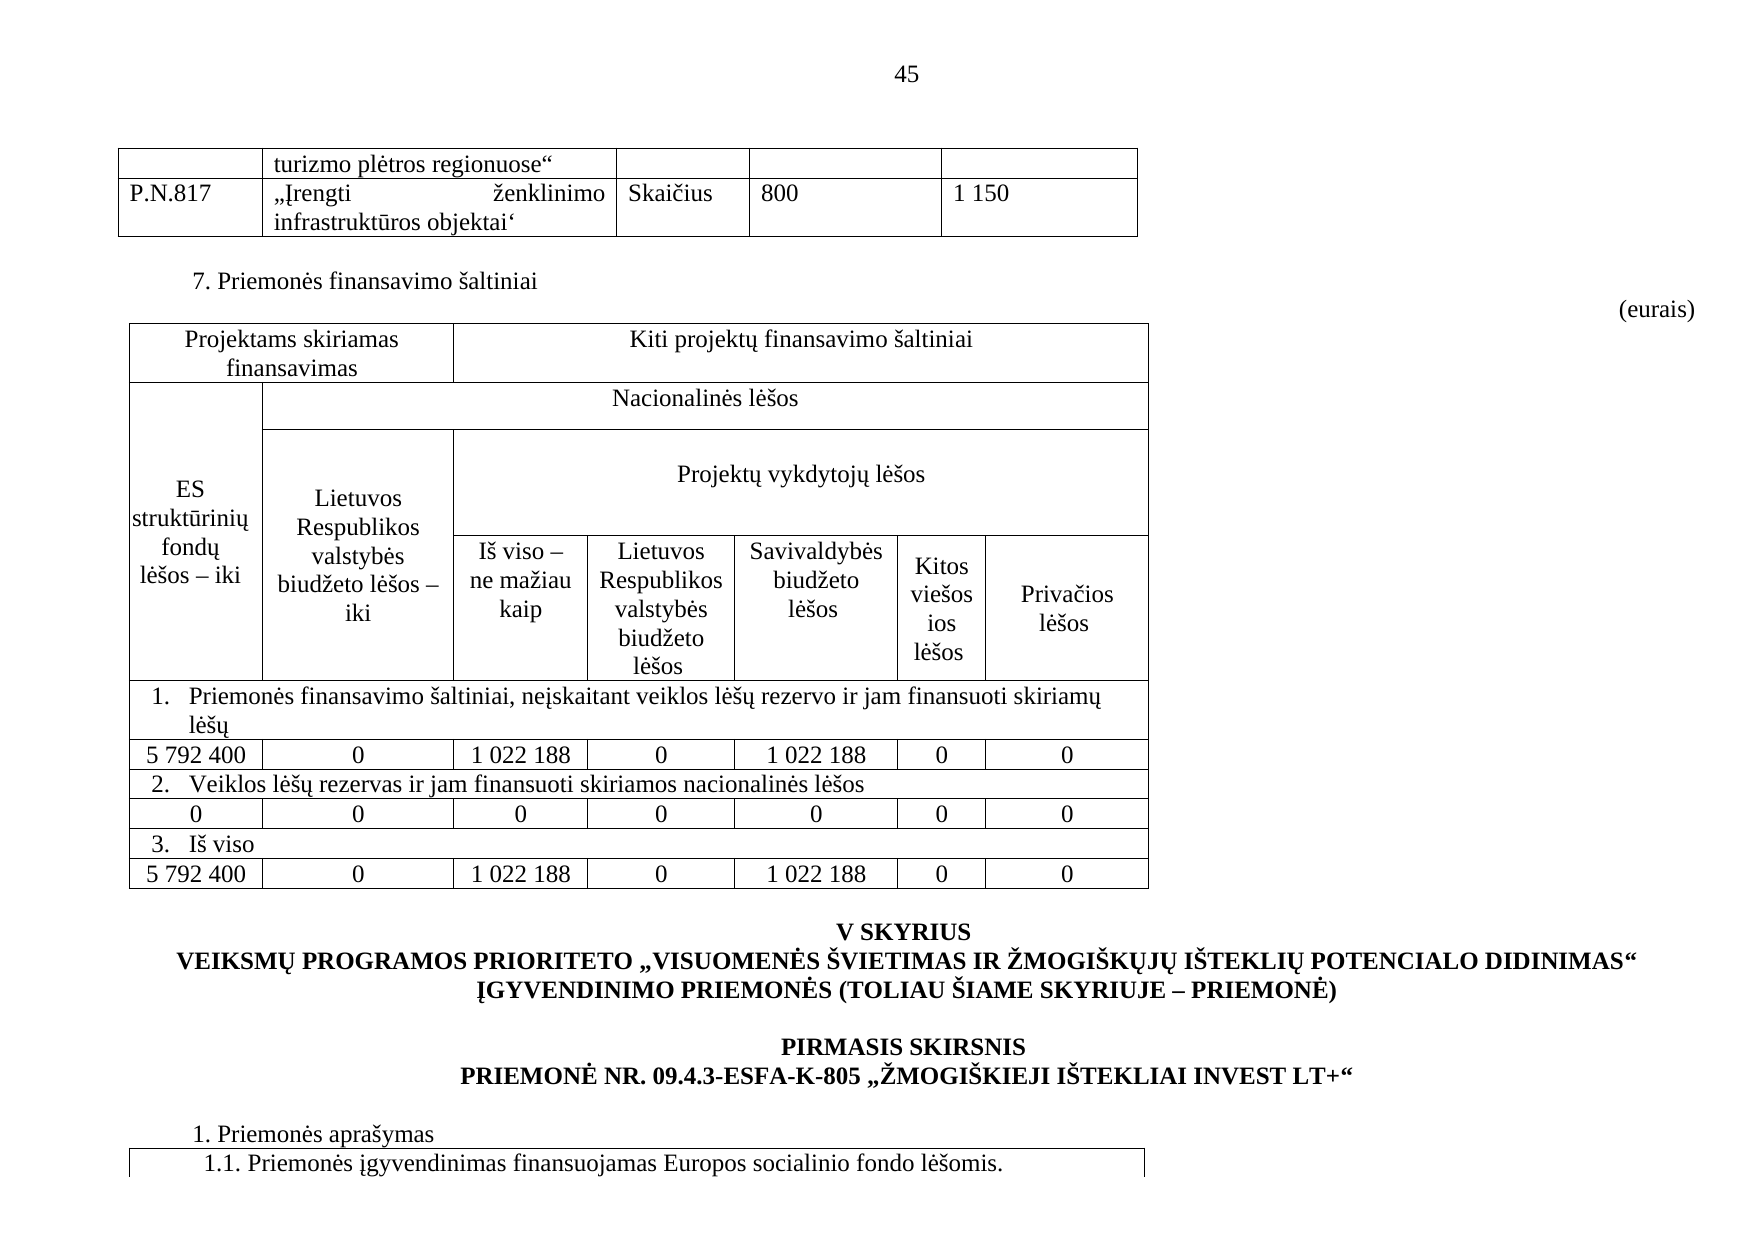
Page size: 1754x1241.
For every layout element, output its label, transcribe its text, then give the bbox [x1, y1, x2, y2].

table_cell 0 [898, 740, 985, 768]
table_cell Nacionalinės lėšos [263, 383, 1148, 429]
table_cell 1 150 [942, 179, 1137, 236]
text PIRMASIS SKIRSNIS [118, 1032, 1695, 1061]
table_cell 1 022 188 [454, 740, 587, 768]
table_cell „Įrengti ženklinimo infrastruktūros objektai‘ [263, 179, 616, 236]
table_cell 0 [588, 740, 734, 768]
table_cell [119, 149, 262, 177]
table_cell Iš viso – ne mažiau kaip [454, 536, 587, 680]
table_cell 3. Iš viso [130, 829, 1148, 858]
table_cell 0 [263, 799, 453, 828]
table_cell 1. Priemonės finansavimo šaltiniai, neįskaitant veiklos lėšų rezervo ir jam finansuoti skiriamų lėšų [130, 681, 1148, 739]
table_cell Projektų vykdytojų lėšos [454, 430, 1148, 535]
table_cell 0 [986, 740, 1148, 768]
table_header Projektams skiriamas finansavimas [130, 324, 453, 382]
table_cell 800 [750, 179, 941, 236]
table_cell 0 [986, 799, 1148, 828]
table_cell 0 [588, 859, 734, 888]
text (eurais) [118, 294, 1695, 323]
table_cell 0 [735, 799, 897, 828]
table_cell [942, 149, 1137, 177]
table_cell [750, 149, 941, 177]
text 1. Priemonės aprašymas [118, 1119, 1695, 1147]
table_cell ES struktūrinių fondų lėšos – iki [130, 383, 262, 680]
table_cell 0 [263, 740, 453, 768]
table_cell turizmo plėtros regionuose“ [263, 149, 616, 177]
table_cell 0 [898, 859, 985, 888]
table_cell 0 [588, 799, 734, 828]
text VEIKSMŲ PROGRAMOS PRIORITETO „VISUOMENĖS ŠVIETIMAS IR ŽMOGIŠKŲJŲ IŠTEKLIŲ POTENCIALO DIDINIMAS“ ĮGYVENDINIMO PRIEMONĖS (TOLIAU ŠIAME SKYRIUJE – PRIEMONĖ) [118, 946, 1695, 1004]
table_cell Kitos viešosios lėšos [898, 536, 985, 680]
table_cell 0 [130, 799, 262, 828]
text 7. Priemonės finansavimo šaltiniai [118, 266, 1695, 294]
table_cell 0 [454, 799, 587, 828]
table_cell [617, 149, 749, 177]
text V SKYRIUS [118, 917, 1695, 946]
text PRIEMONĖ NR. 09.4.3-ESFA-K-805 „Žmogiškieji ištekliai Invest LT+“ [118, 1061, 1695, 1090]
table_header 1.1. Priemonės įgyvendinimas finansuojamas Europos socialinio fondo lėšomis. [130, 1149, 1144, 1177]
table_cell 5 792 400 [130, 859, 262, 888]
table_cell P.N.817 [119, 179, 262, 236]
table_cell 0 [263, 859, 453, 888]
table_cell 5 792 400 [130, 740, 262, 768]
table_cell 1 022 188 [454, 859, 587, 888]
table_cell 1 022 188 [735, 740, 897, 768]
table_cell 1 022 188 [735, 859, 897, 888]
table_cell 0 [898, 799, 985, 828]
table_cell Lietuvos Respublikos valstybės biudžeto lėšos – iki [263, 430, 453, 680]
table_cell 0 [986, 859, 1148, 888]
table_header Kiti projektų finansavimo šaltiniai [454, 324, 1148, 382]
table_cell Savivaldybės biudžeto lėšos [735, 536, 897, 680]
table_cell Privačios lėšos [986, 536, 1148, 680]
table_cell 2. Veiklos lėšų rezervas ir jam finansuoti skiriamos nacionalinės lėšos [130, 770, 1148, 798]
table_cell Skaičius [617, 179, 749, 236]
table_cell Lietuvos Respublikos valstybės biudžeto lėšos [588, 536, 734, 680]
